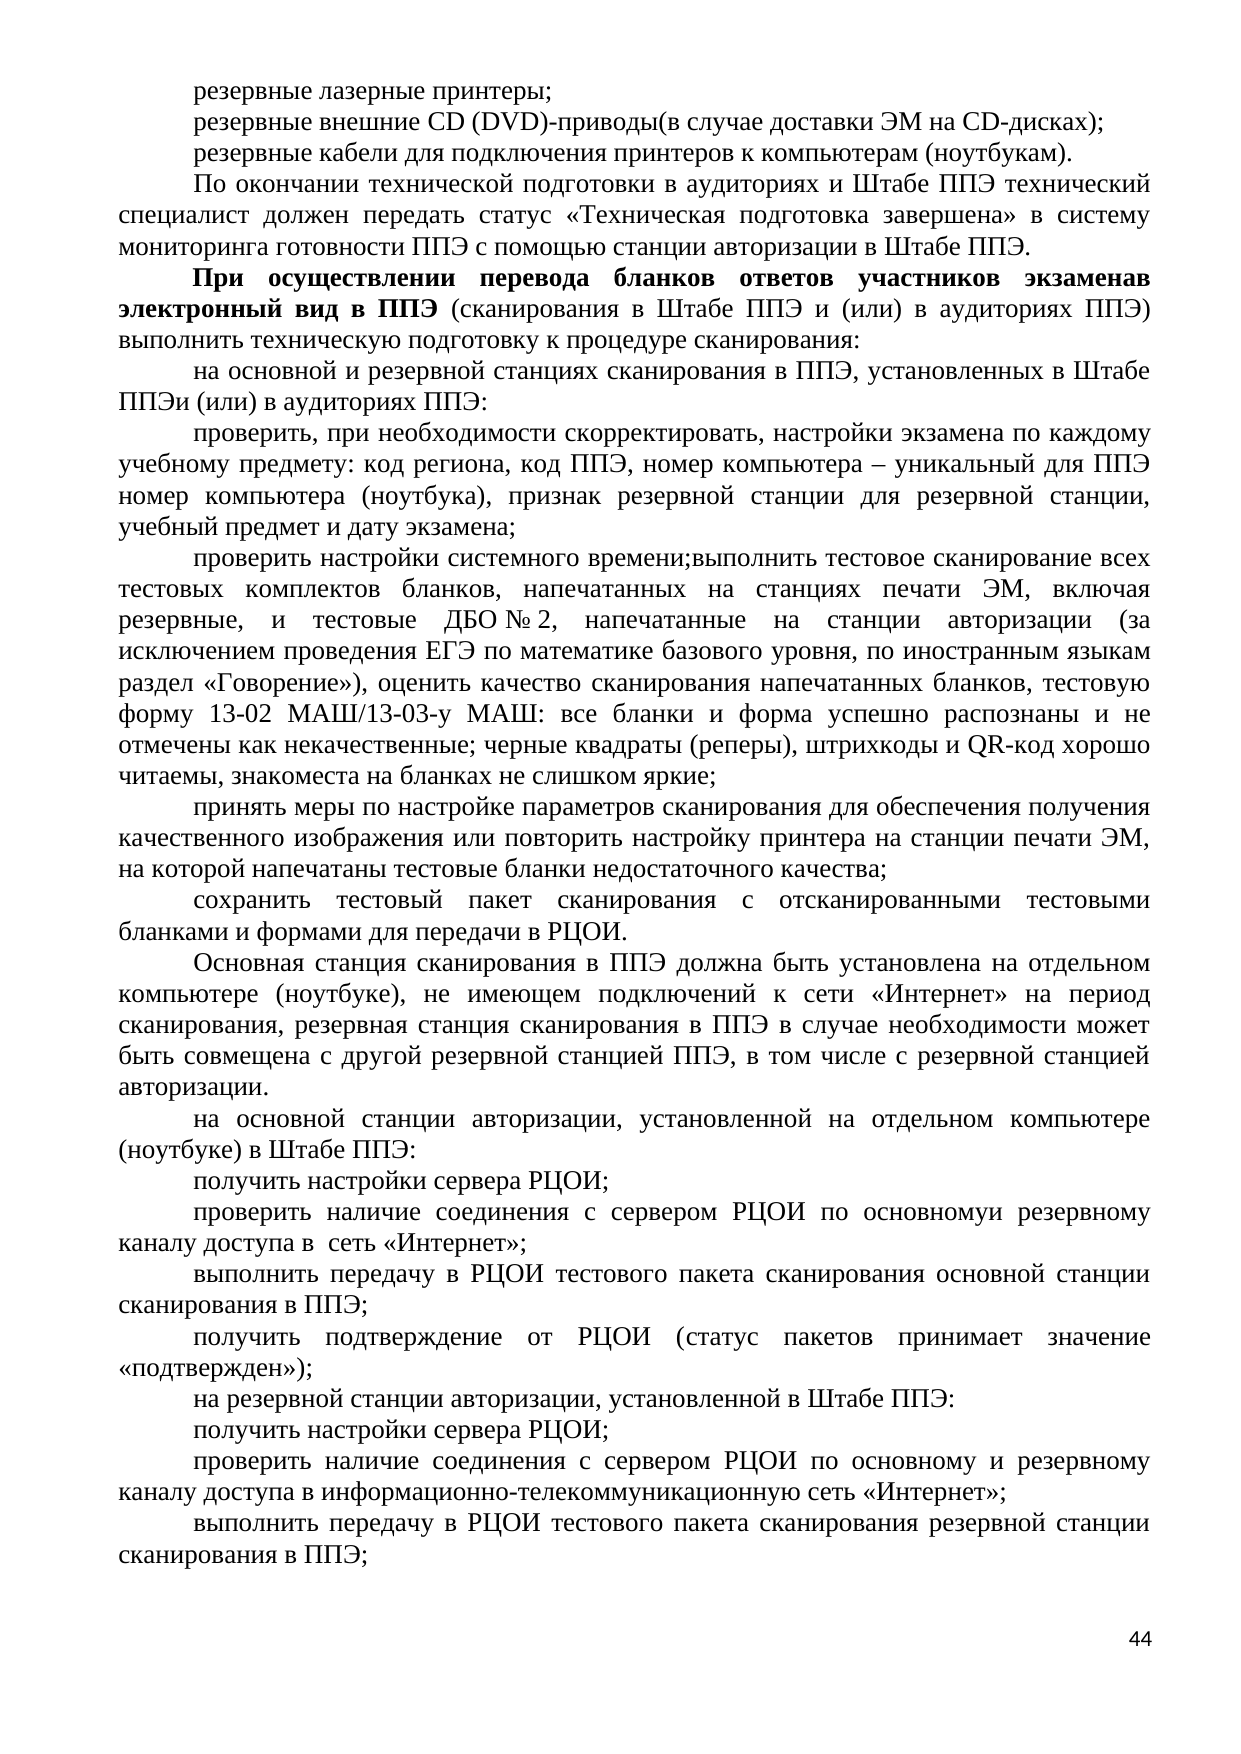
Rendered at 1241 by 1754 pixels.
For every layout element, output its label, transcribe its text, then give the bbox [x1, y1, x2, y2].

text сохранить тестовый пакет сканирования с отсканированными тестовыми бланками и формами для передачи в РЦОИ. [118, 884, 1152, 946]
text проверить наличие соединения с сервером РЦОИ по основному и резервному каналу доступа в информационно-телекоммуникационную сеть «Интернет»; [118, 1444, 1152, 1507]
text получить настройки сервера РЦОИ; [118, 1413, 1152, 1444]
text При осуществлении перевода бланков ответов участников экзаменав электронный вид в ППЭ (сканирования в Штабе ППЭ и (или) в аудиториях ППЭ) выполнить техническую подготовку к процедуре сканирования: [118, 261, 1152, 354]
text получить настройки сервера РЦОИ; [118, 1164, 1152, 1195]
text По окончании технической подготовки в аудиториях и Штабе ППЭ технический специалист должен передать статус «Техническая подготовка завершена» в систему мониторинга готовности ППЭ с помощью станции авторизации в Штабе ППЭ. [118, 167, 1152, 261]
text получить подтверждение от РЦОИ (статус пакетов принимает значение «подтвержден»); [118, 1320, 1152, 1382]
text резервные лазерные принтеры; [118, 74, 1152, 105]
text проверить, при необходимости скорректировать, настройки экзамена по каждому учебному предмету: код региона, код ППЭ, номер компьютера – уникальный для ППЭ номер компьютера (ноутбука), признак резервной станции для резервной станции, учебный предмет и дату экзамена; [118, 416, 1152, 541]
text на основной станции авторизации, установленной на отдельном компьютере (ноутбуке) в Штабе ППЭ: [118, 1102, 1152, 1164]
text проверить наличие соединения с сервером РЦОИ по основномуи резервному каналу доступа в сеть «Интернет»; [118, 1195, 1152, 1257]
text принять меры по настройке параметров сканирования для обеспечения получения качественного изображения или повторить настройку принтера на станции печати ЭМ, на которой напечатаны тестовые бланки недостаточного качества; [118, 790, 1152, 884]
text Основная станция сканирования в ППЭ должна быть установлена на отдельном компьютере (ноутбуке), не имеющем подключений к сети «Интернет» на период сканирования, резервная станция сканирования в ППЭ в случае необходимости может быть совмещена с другой резервной станцией ППЭ, в том числе с резервной станцией авторизации. [118, 946, 1152, 1102]
text резервные внешние CD (DVD)-приводы(в случае доставки ЭМ на CD-дисках); [118, 105, 1152, 136]
text резервные кабели для подключения принтеров к компьютерам (ноутбукам). [118, 136, 1152, 167]
text выполнить передачу в РЦОИ тестового пакета сканирования основной станции сканирования в ППЭ; [118, 1257, 1152, 1320]
text выполнить передачу в РЦОИ тестового пакета сканирования резервной станции сканирования в ППЭ; [118, 1507, 1152, 1569]
text на основной и резервной станциях сканирования в ППЭ, установленных в Штабе ППЭи (или) в аудиториях ППЭ: [118, 354, 1152, 416]
text на резервной станции авторизации, установленной в Штабе ППЭ: [118, 1382, 1152, 1413]
text проверить настройки системного времени;выполнить тестовое сканирование всех тестовых комплектов бланков, напечатанных на станциях печати ЭМ, включая резервные, и тестовые ДБО № 2, напечатанные на станции авторизации (за исключением проведения ЕГЭ по математике базового уровня, по иностранным языкам раздел «Говорение»), оценить качество сканирования напечатанных бланков, тестовую форму 13-02 МАШ/13-03-у МАШ: все бланки и форма успешно распознаны и не отмечены как некачественные; черные квадраты (реперы), штрихкоды и QR-код хорошо читаемы, знакоместа на бланках не слишком яркие; [118, 541, 1152, 790]
